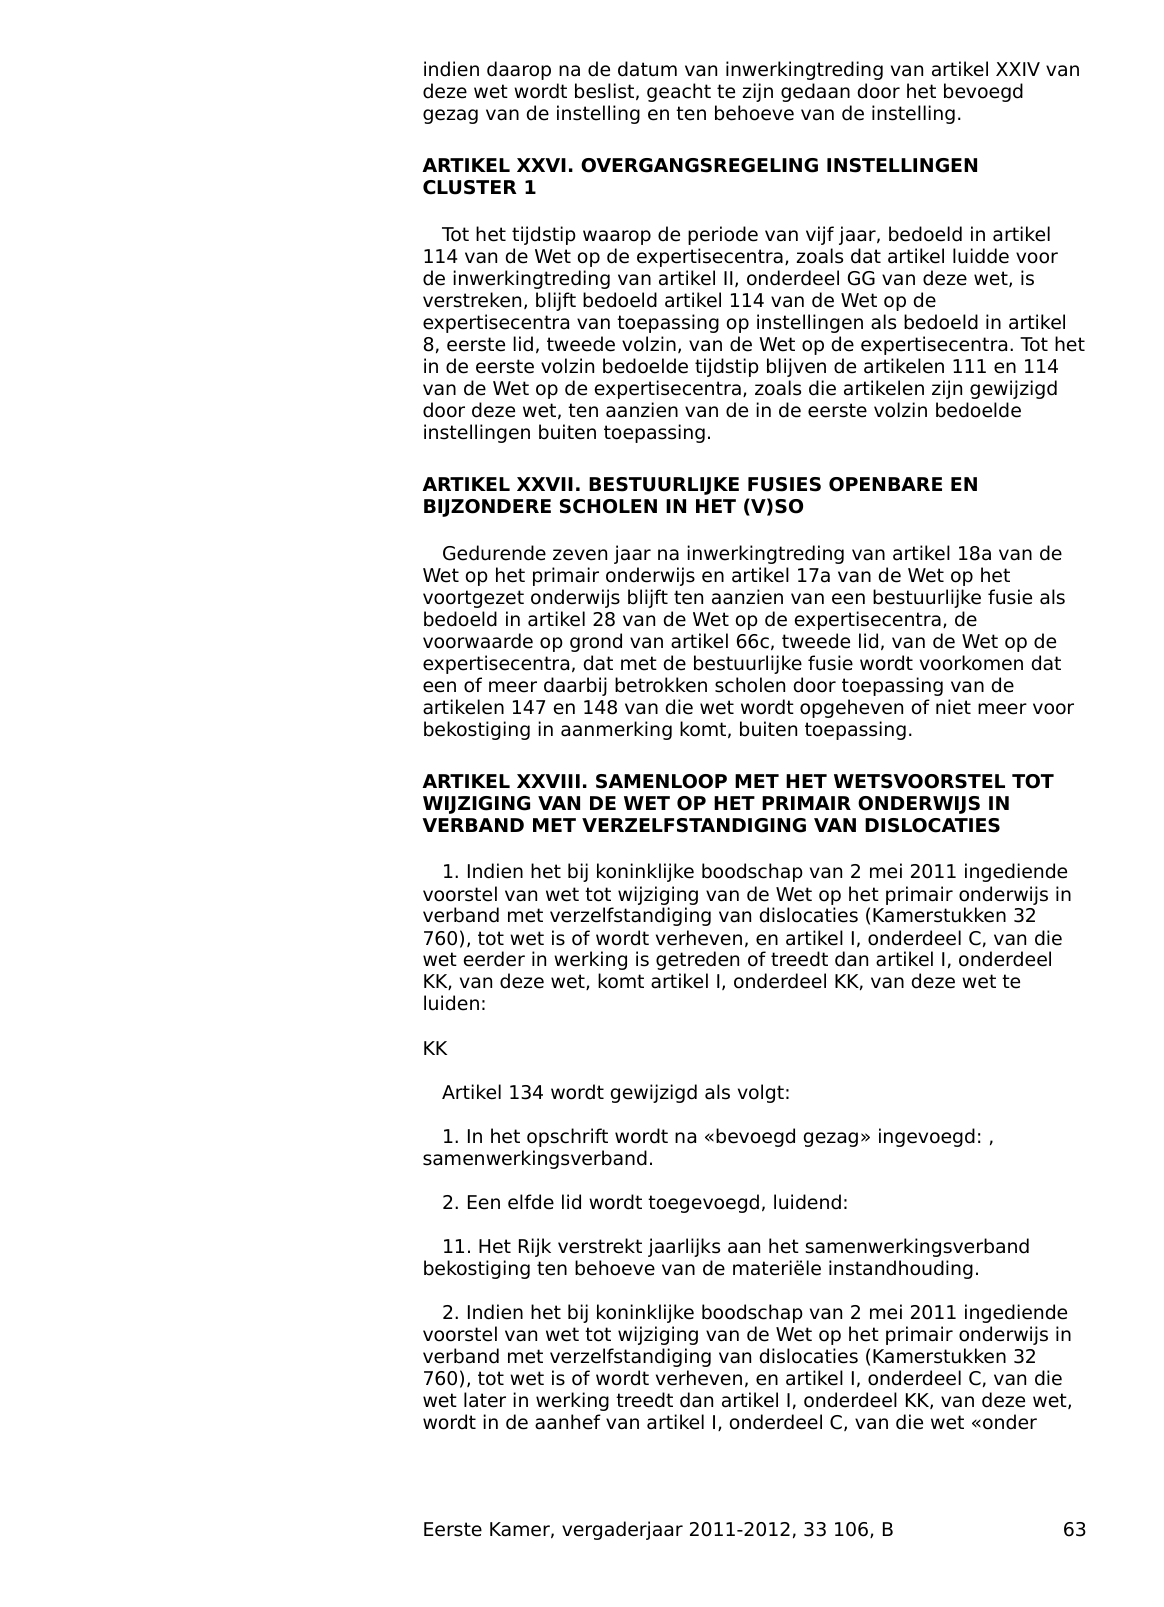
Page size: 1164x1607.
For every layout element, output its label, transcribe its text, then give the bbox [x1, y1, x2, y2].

text Artikel 134 wordt gewijzigd als volgt: [422, 1082, 1087, 1104]
text 2. Indien het bij koninklijke boodschap van 2 mei 2011 ingediende voorstel van wet tot wijziging van de Wet op het primair onderwijs in verband met verzelfstandiging van dislocaties (Kamerstukken 32 760), tot wet is of wordt verheven, en artikel I, onderdeel C, van die wet later in werking treedt dan artikel I, onderdeel KK, van deze wet, wordt in de aanhef van artikel I, onderdeel C, van die wet «onder [422, 1302, 1087, 1434]
subtitle ARTIKEL XXVI. OVERGANGSREGELING INSTELLINGEN CLUSTER 1 [422, 155, 1087, 199]
text 1. In het opschrift wordt na «bevoegd gezag» ingevoegd: , samenwerkingsverband. [422, 1126, 1087, 1170]
text 2. Een elfde lid wordt toegevoegd, luidend: [422, 1192, 1087, 1214]
subtitle ARTIKEL XXVIII. SAMENLOOP MET HET WETSVOORSTEL TOT WIJZIGING VAN DE WET OP HET PRIMAIR ONDERWIJS IN VERBAND MET VERZELFSTANDIGING VAN DISLOCATIES [422, 771, 1087, 836]
text KK [422, 1037, 1087, 1059]
text Gedurende zeven jaar na inwerkingtreding van artikel 18a van de Wet op het primair onderwijs en artikel 17a van de Wet op het voortgezet onderwijs blijft ten aanzien van een bestuurlijke fusie als bedoeld in artikel 28 van de Wet op de expertisecentra, de voorwaarde op grond van artikel 66c, tweede lid, van de Wet op de expertisecentra, dat met de bestuurlijke fusie wordt voorkomen dat een of meer daarbij betrokken scholen door toepassing van de artikelen 147 en 148 van die wet wordt opgeheven of niet meer voor bekostiging in aanmerking komt, buiten toepassing. [422, 543, 1087, 741]
text 11. Het Rijk verstrekt jaarlijks aan het samenwerkingsverband bekostiging ten behoeve van de materiële instandhouding. [422, 1236, 1087, 1280]
text indien daarop na de datum van inwerkingtreding van artikel XXIV van deze wet wordt beslist, geacht te zijn gedaan door het bevoegd gezag van de instelling en ten behoeve van de instelling. [422, 59, 1087, 125]
text 1. Indien het bij koninklijke boodschap van 2 mei 2011 ingediende voorstel van wet tot wijziging van de Wet op het primair onderwijs in verband met verzelfstandiging van dislocaties (Kamerstukken 32 760), tot wet is of wordt verheven, en artikel I, onderdeel C, van die wet eerder in werking is getreden of treedt dan artikel I, onderdeel KK, van deze wet, komt artikel I, onderdeel KK, van deze wet te luiden: [422, 861, 1087, 1015]
subtitle ARTIKEL XXVII. BESTUURLIJKE FUSIES OPENBARE EN BIJZONDERE SCHOLEN IN HET (V)SO [422, 474, 1087, 518]
text Tot het tijdstip waarop de periode van vijf jaar, bedoeld in artikel 114 van de Wet op de expertisecentra, zoals dat artikel luidde voor de inwerkingtreding van artikel II, onderdeel GG van deze wet, is verstreken, blijft bedoeld artikel 114 van de Wet op de expertisecentra van toepassing op instellingen als bedoeld in artikel 8, eerste lid, tweede volzin, van de Wet op de expertisecentra. Tot het in de eerste volzin bedoelde tijdstip blijven de artikelen 111 en 114 van de Wet op de expertisecentra, zoals die artikelen zijn gewijzigd door deze wet, ten aanzien van de in de eerste volzin bedoelde instellingen buiten toepassing. [422, 224, 1087, 444]
